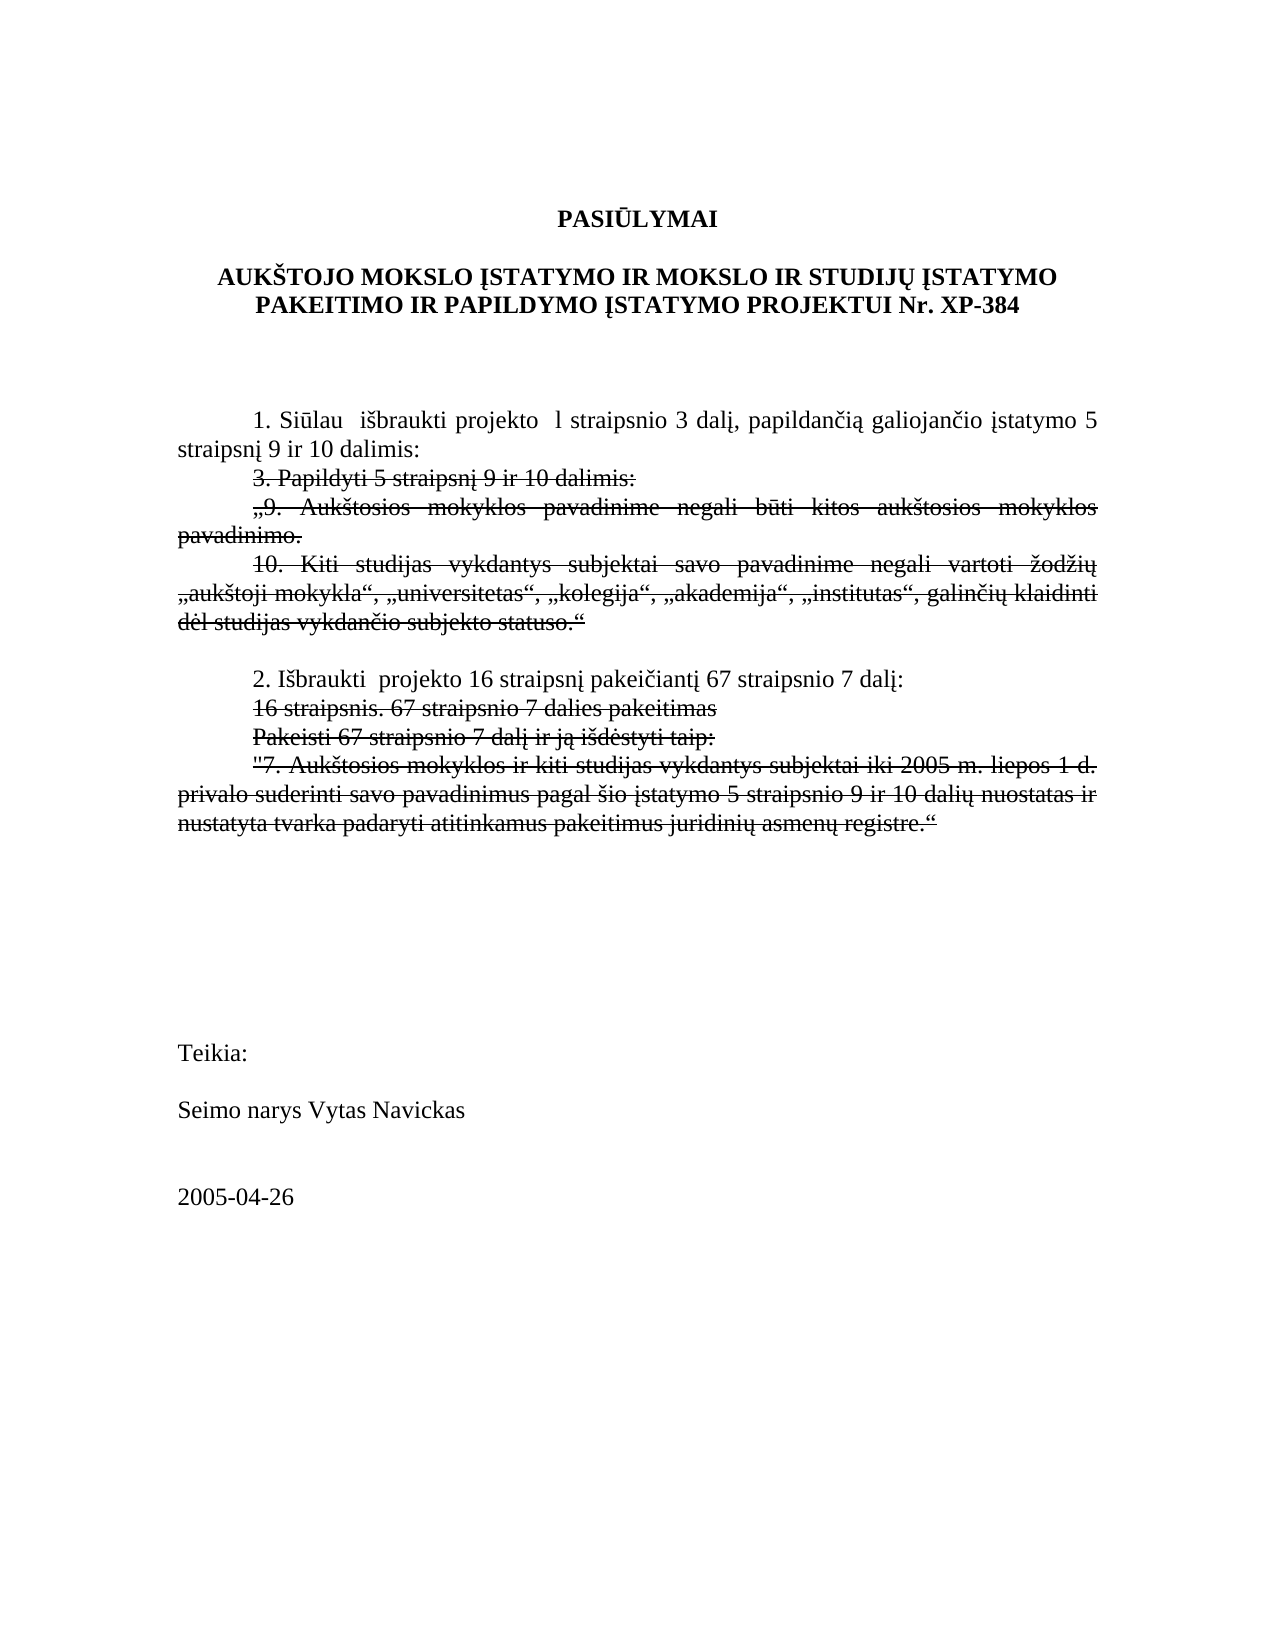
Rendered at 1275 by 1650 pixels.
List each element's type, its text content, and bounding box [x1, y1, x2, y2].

text 1. Siūlau išbraukti projekto l straipsnio 3 dalį, papildančią galiojančio įstatymo 5 straipsnį 9 ir 10 dalimis: [177, 406, 1098, 463]
text Pakeisti 67 straipsnio 7 dalį ir ją išdėstyti taip: [177, 722, 1098, 751]
text 2. Išbraukti projekto 16 straipsnį pakeičiantį 67 straipsnio 7 dalį: [177, 664, 1098, 693]
text AUKŠTOJO MOKSLO ĮSTATYMO IR MOKSLO IR STUDIJŲ ĮSTATYMO PAKEITIMO IR PAPILDYMO ĮSTATYMO PROJEKTUI Nr. XP-384 [177, 262, 1098, 319]
text "7. Aukštosios mokyklos ir kiti studijas vykdantys subjektai iki 2005 m. liepos 1 d. privalo suderinti savo pavadinimus pagal šio įstatymo 5 straipsnio 9 ir 10 dalių nuostatas ir nustatyta tvarka padaryti atitinkamus pakeitimus juridinių asmenų registre.“ [177, 751, 1098, 837]
text „9. Aukštosios mokyklos pavadinime negali būti kitos aukštosios mokyklos pavadinimo. [177, 492, 1098, 549]
text 10. Kiti studijas vykdantys subjektai savo pavadinime negali vartoti žodžių „aukštoji mokykla“, „universitetas“, „kolegija“, „akademija“, „institutas“, galinčių klaidinti dėl studijas vykdančio subjekto statuso.“ [177, 549, 1098, 594]
text 2005-04-26 [177, 1182, 1098, 1211]
text Seimo narys Vytas Navickas [177, 1096, 1098, 1124]
text 3. Papildyti 5 straipsnį 9 ir 10 dalimis: [177, 463, 1098, 492]
text PASIŪLYMAI [177, 204, 1098, 233]
text 16 straipsnis. 67 straipsnio 7 dalies pakeitimas [177, 693, 1098, 722]
text Teikia: [177, 1038, 1098, 1067]
text 10. Kiti studijas vykdantys subjektai savo pavadinime negali vartoti žodžių „aukštoji mokykla“, „universitetas“, „kolegija“, „akademija“, „institutas“, galinčių klaidinti dėl studijas vykdančio subjekto statuso.“ [177, 595, 1098, 636]
